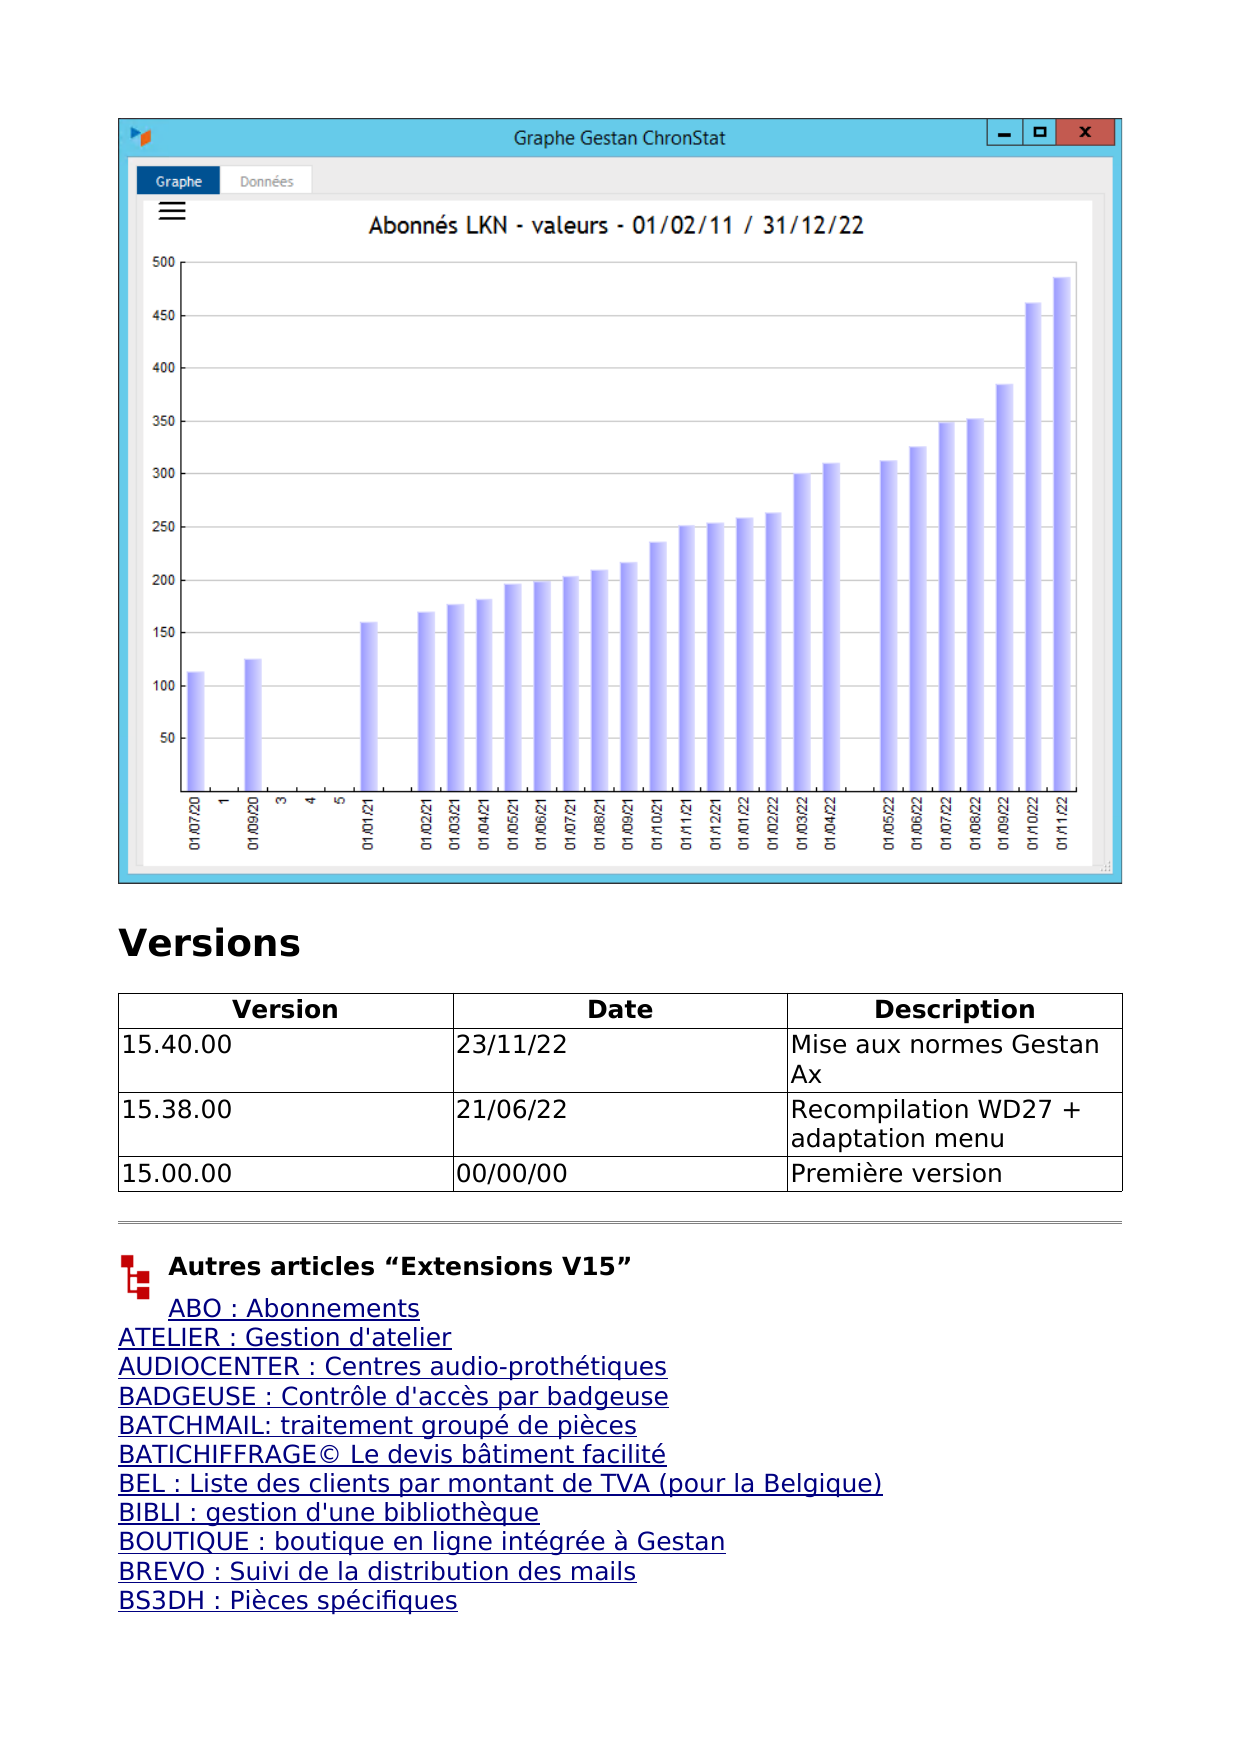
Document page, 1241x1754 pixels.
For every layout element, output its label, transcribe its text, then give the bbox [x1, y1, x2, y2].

table_header Date [454, 994, 787, 1028]
table_header Version [119, 994, 453, 1028]
subtitle Versions [118, 922, 1122, 965]
table_cell 15.00.00 [119, 1157, 453, 1191]
table_cell 15.38.00 [119, 1093, 453, 1156]
text Autres articles “Extensions V15” [169, 1252, 1122, 1282]
text ABO : Abonnements ATELIER : Gestion d'atelier AUDIOCENTER : Centres audio-prothétiques BADGEUSE : Contrôle d'accès par badgeuse BATCHMAIL: traitement groupé de pièces BATICHIFFRAGE© Le devis bâtiment facilité BEL : Liste des clients par montant de TVA (pour la Belgique) BIBLI : gestion d'une bibliothèque BOUTIQUE : boutique en ligne intégrée à Gestan BREVO : Suivi de la distribution des mails BS3DH : Pièces spécifiques [118, 1294, 1122, 1615]
table_cell Première version [788, 1157, 1122, 1191]
table_cell 21/06/22 [454, 1093, 787, 1156]
table_cell Mise aux normes Gestan Ax [788, 1029, 1122, 1092]
table_cell Recompilation WD27 + adaptation menu [788, 1093, 1122, 1156]
table_cell 15.40.00 [119, 1029, 453, 1092]
table_cell 23/11/22 [454, 1029, 787, 1092]
picture [118, 118, 1123, 884]
table_header Description [788, 994, 1122, 1028]
picture [118, 1252, 169, 1303]
table_cell 00/00/00 [454, 1157, 787, 1191]
